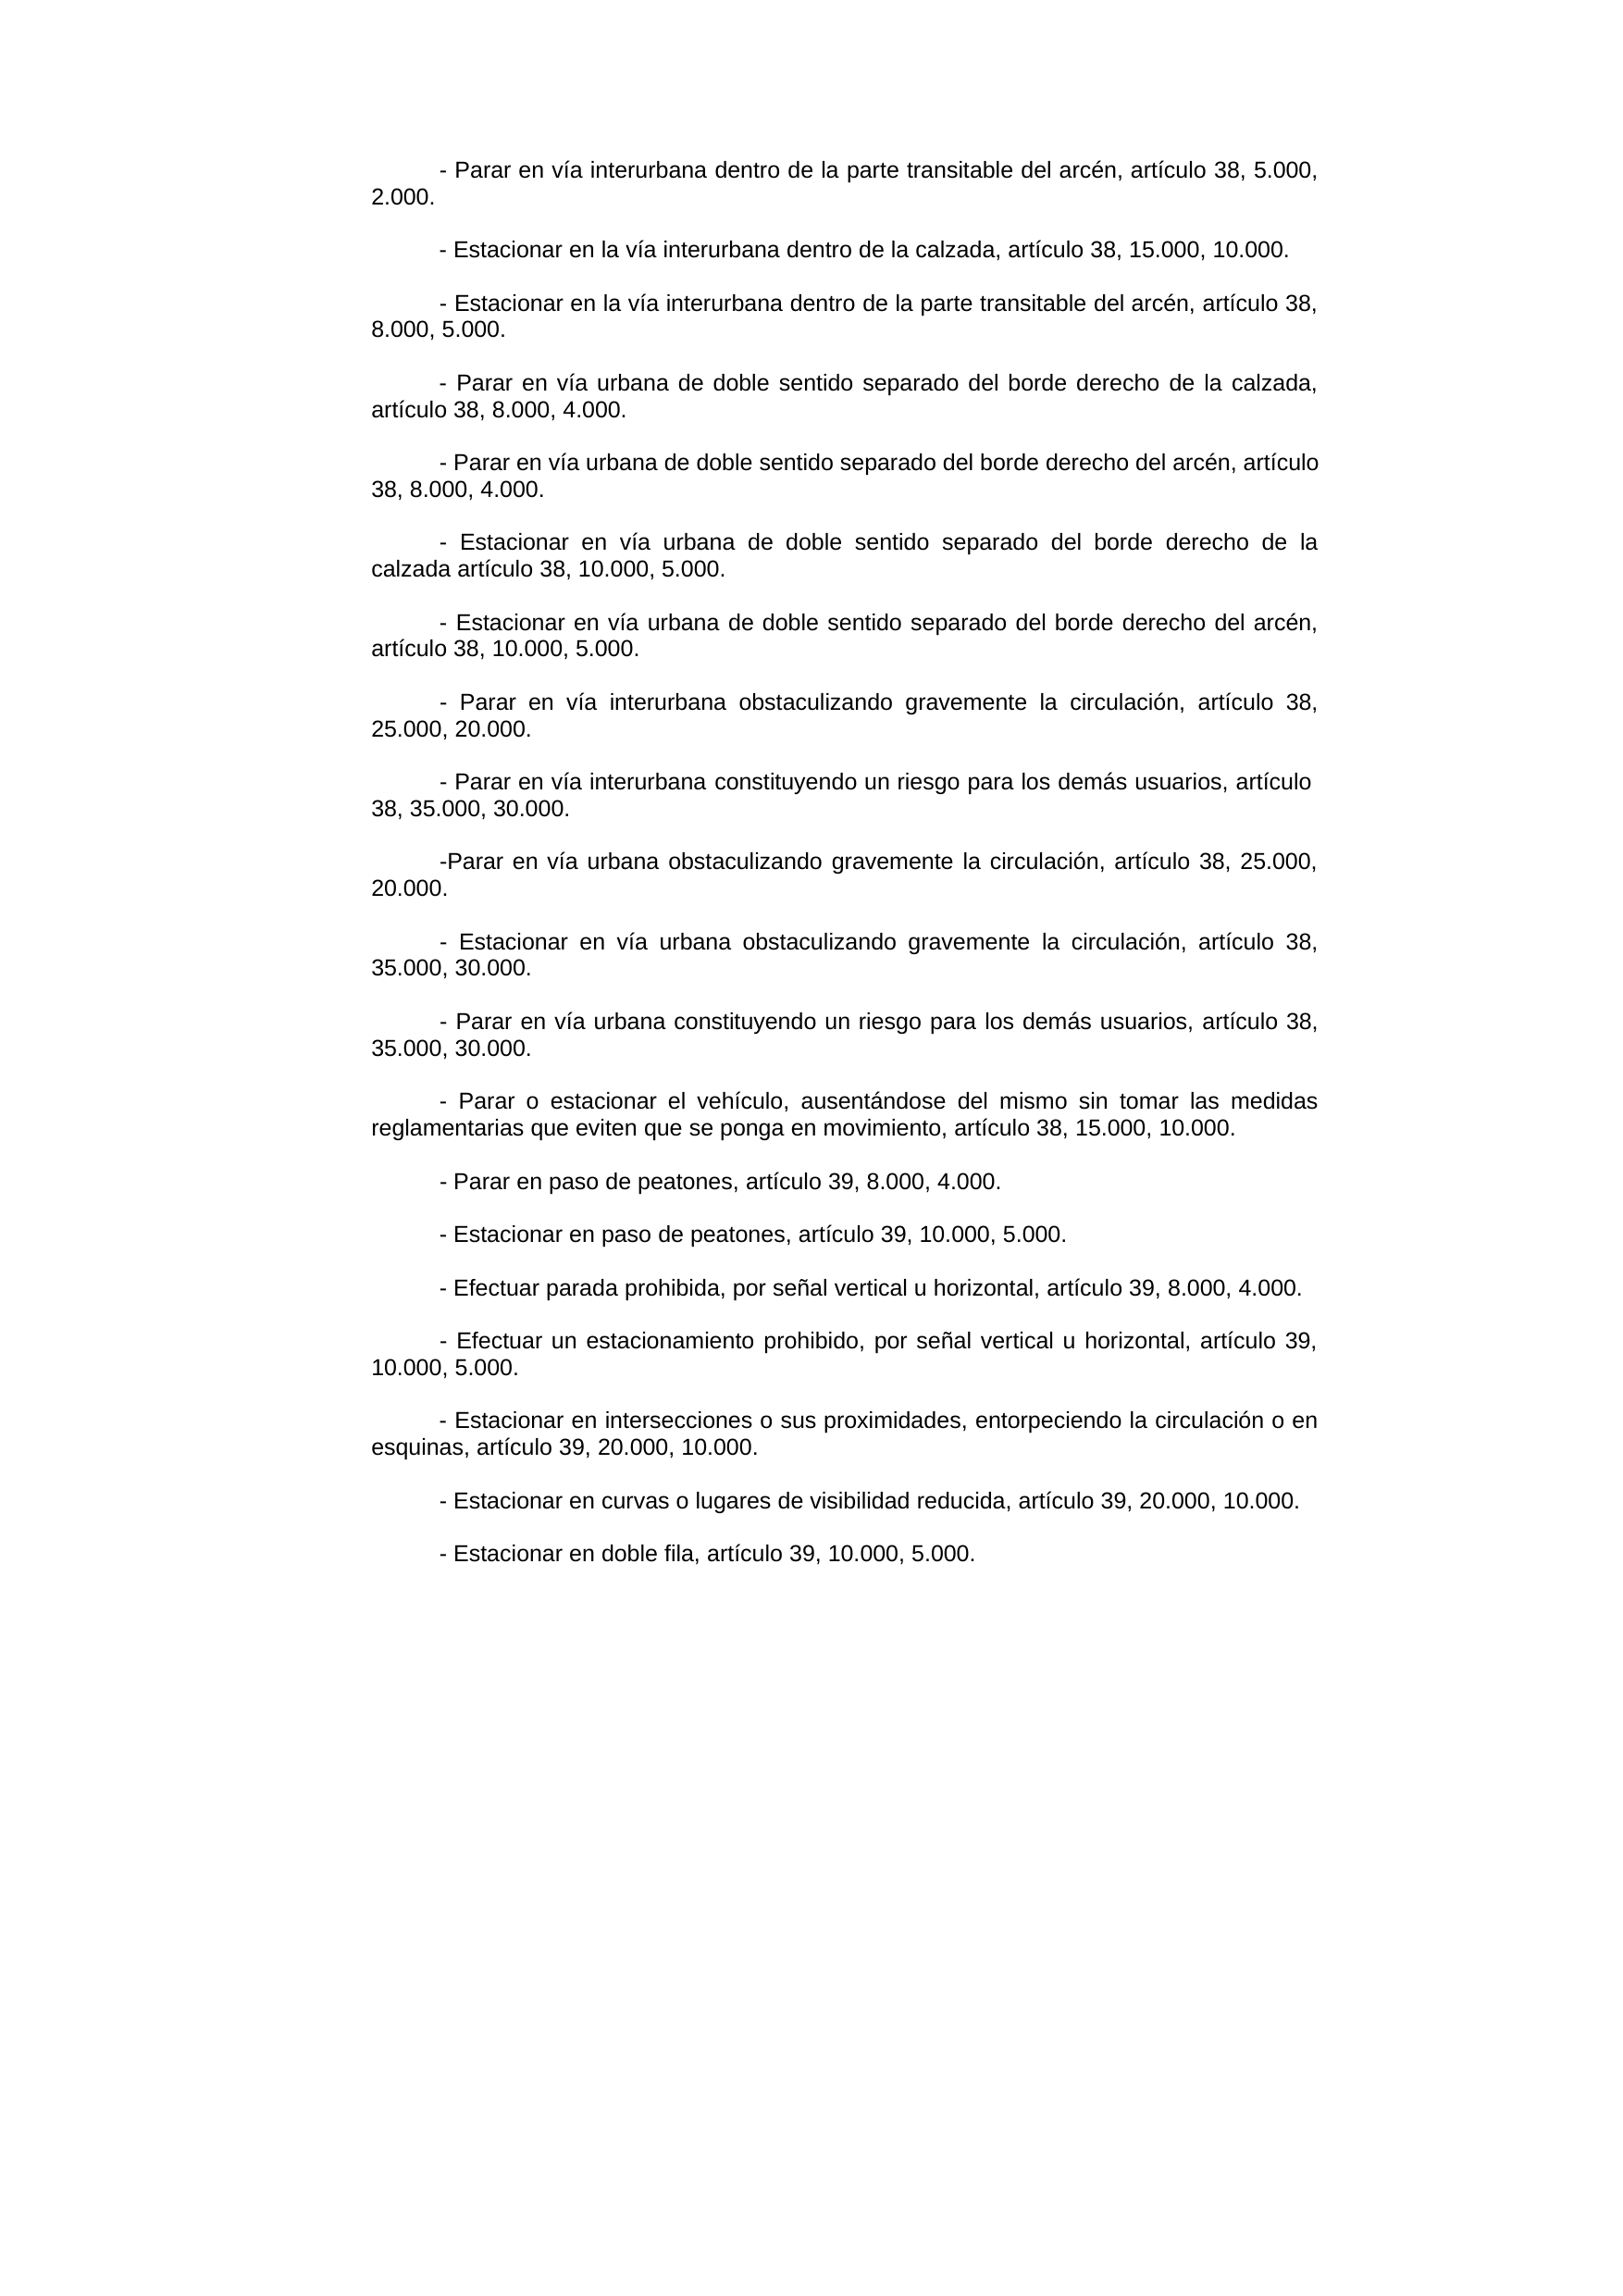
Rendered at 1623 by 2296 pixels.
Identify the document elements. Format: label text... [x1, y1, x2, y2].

list Estacionar en la vía interurbana dentro de la parte transitable del arcén, artículo 38, 8.000, 5.000. [371, 289, 1320, 342]
list Efectuar un estacionamiento prohibido, por señal vertical u horizontal, artículo 39, 10.000, 5.000. [371, 1327, 1320, 1380]
list Parar en vía interurbana constituyendo un riesgo para los demás usuarios, artículo 38, 35.000, 30.000. [371, 768, 1320, 822]
list Parar en vía urbana de doble sentido separado del borde derecho de la calzada, artículo 38, 8.000, 4.000. [371, 369, 1320, 422]
text 2.000. [371, 182, 1390, 209]
list Efectuar parada prohibida, por señal vertical u horizontal, artículo 39, 8.000, 4.000. [439, 1273, 1390, 1300]
list Parar en vía interurbana dentro de la parte transitable del arcén, artículo 38, 5.000, [439, 156, 1390, 182]
list Estacionar en curvas o lugares de visibilidad reducida, artículo 39, 20.000, 10.000. [439, 1486, 1390, 1513]
list Parar en paso de peatones, artículo 39, 8.000, 4.000. [440, 1167, 1390, 1194]
list Estacionar en vía urbana de doble sentido separado del borde derecho del arcén, artículo 38, 10.000, 5.000. [371, 609, 1321, 662]
list Parar en vía urbana constituyendo un riesgo para los demás usuarios, artículo 38, 35.000, 30.000. [371, 1008, 1321, 1061]
text -Parar en vía urbana obstaculizando gravemente la circulación, artículo 38, 25.000, 20.000. [371, 848, 1390, 901]
list Estacionar en paso de peatones, artículo 39, 10.000, 5.000. [439, 1221, 1390, 1247]
list Estacionar en vía urbana de doble sentido separado del borde derecho de la calzada artículo 38, 10.000, 5.000. [371, 528, 1320, 582]
list Parar en vía interurbana obstaculizando gravemente la circulación, artículo 38, 25.000, 20.000. [371, 689, 1321, 741]
list Estacionar en doble fila, artículo 39, 10.000, 5.000. [439, 1540, 1390, 1567]
list Estacionar en intersecciones o sus proximidades, entorpeciendo la circulación o en esquinas, artículo 39, 20.000, 10.000. [371, 1407, 1320, 1460]
list Estacionar en la vía interurbana dentro de la calzada, artículo 38, 15.000, 10.000. [439, 236, 1390, 263]
list Parar o estacionar el vehículo, ausentándose del mismo sin tomar las medidas reglamentarias que eviten que se ponga en movimiento, artículo 38, 15.000, 10.000. [371, 1087, 1321, 1141]
list Parar en vía urbana de doble sentido separado del borde derecho del arcén, artículo 38, 8.000, 4.000. [371, 449, 1320, 502]
list Estacionar en vía urbana obstaculizando gravemente la circulación, artículo 38, 35.000, 30.000. [371, 928, 1321, 981]
